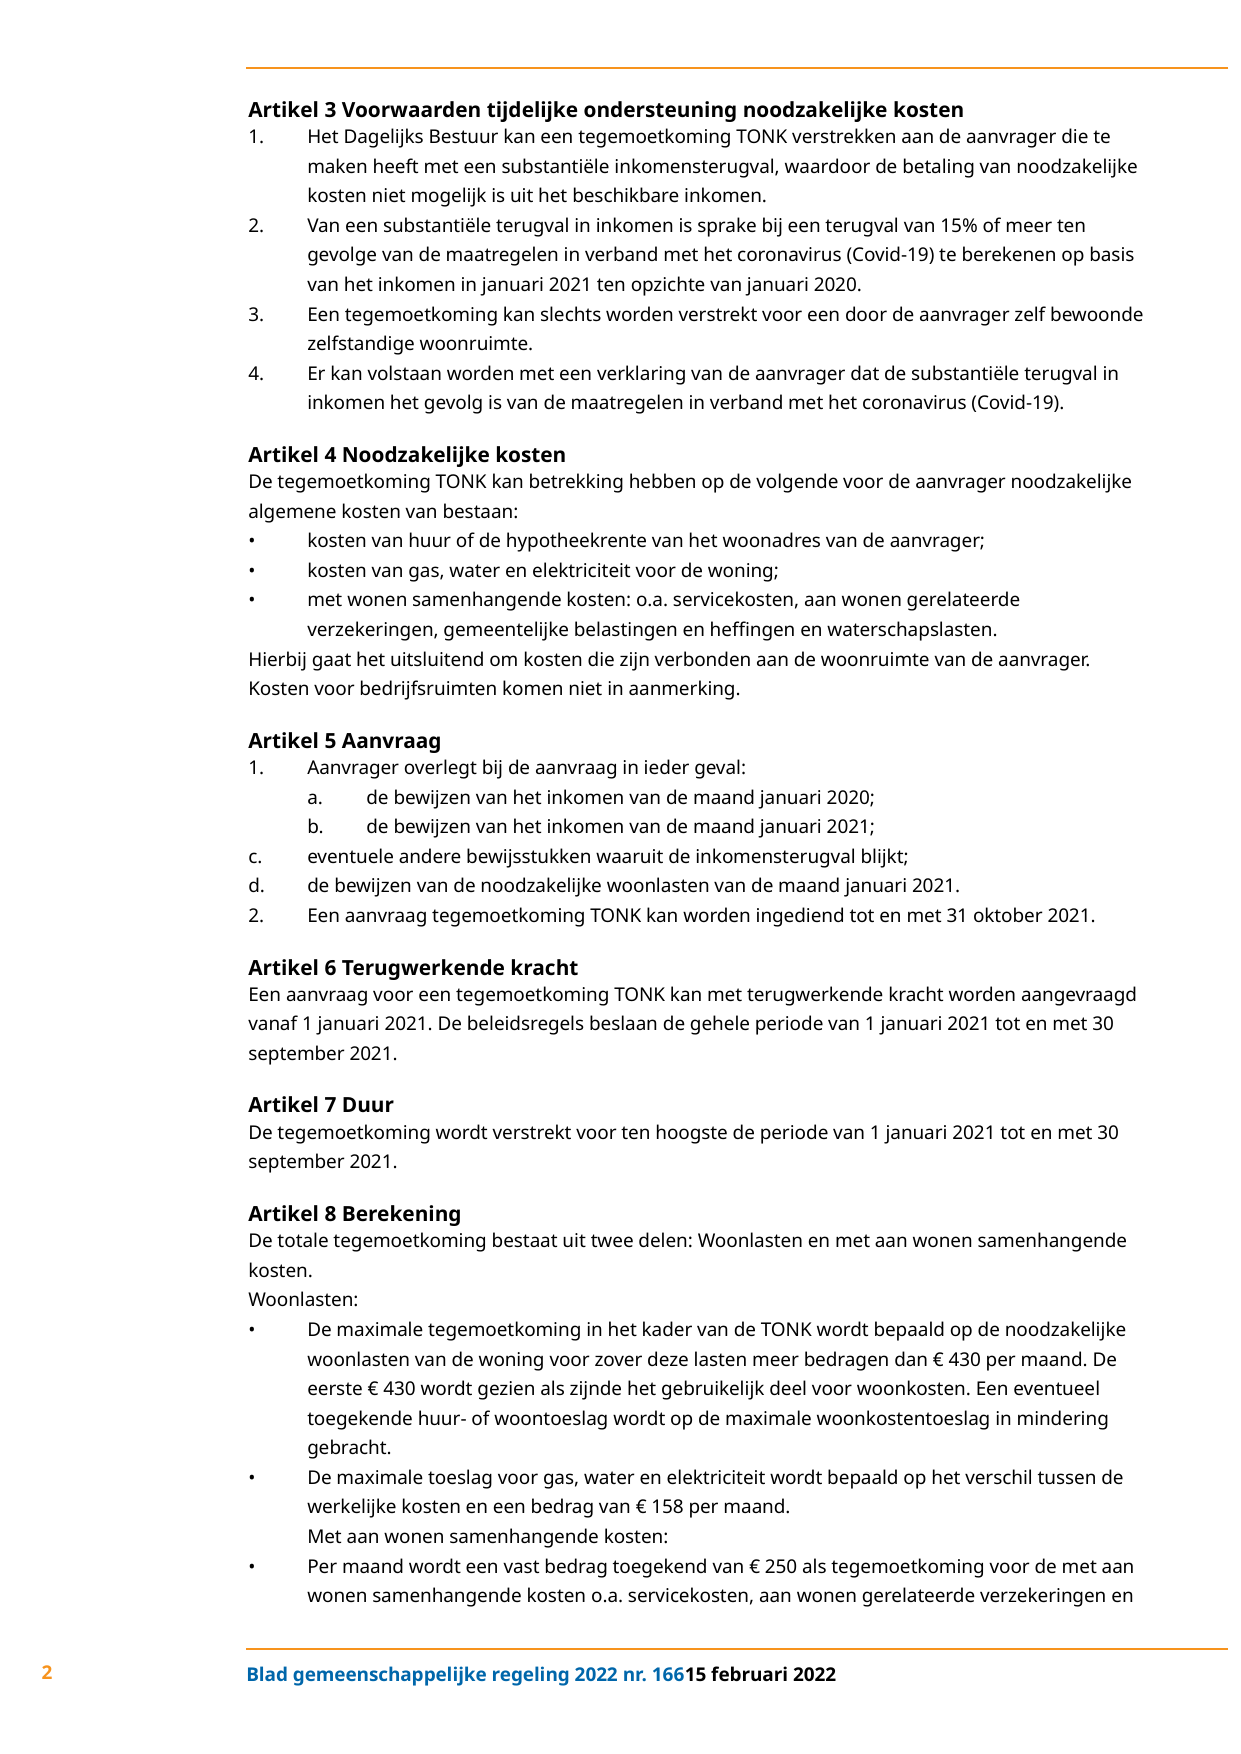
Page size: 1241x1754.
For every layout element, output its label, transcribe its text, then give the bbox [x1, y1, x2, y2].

text Artikel 5 Aanvraag [248, 726, 1152, 754]
text Artikel 8 Berekening [248, 1199, 1152, 1227]
text Hierbij gaat het uitsluitend om kosten die zijn verbonden aan de woonruimte van de aanvrager. Kosten voor bedrijfsruimten komen niet in aanmerking. [248, 646, 1152, 701]
text Artikel 7 Duur [248, 1091, 1152, 1119]
list kosten van gas, water en elektriciteit voor de woning; [248, 557, 1152, 583]
list De maximale toeslag voor gas, water en elektriciteit wordt bepaald op het verschil tussen de werkelijke kosten en een bedrag van € 158 per maand. [248, 1464, 1152, 1519]
list Er kan volstaan worden met een verklaring van de aanvrager dat de substantiële terugval in inkomen het gevolg is van de maatregelen in verband met het coronavirus (Covid-19). [248, 360, 1152, 415]
list Per maand wordt een vast bedrag toegekend van € 250 als tegemoetkoming voor de met aan wonen samenhangende kosten o.a. servicekosten, aan wonen gerelateerde verzekeringen en [248, 1553, 1152, 1608]
picture [41, 47, 231, 172]
text Een aanvraag voor een tegemoetkoming TONK kan met terugwerkende kracht worden aangevraagd vanaf 1 januari 2021. De beleidsregels beslaan de gehele periode van 1 januari 2021 tot en met 30 september 2021. [248, 981, 1152, 1066]
list Een aanvraag tegemoetkoming TONK kan worden ingediend tot en met 31 oktober 2021. [248, 902, 1152, 928]
text De tegemoetkoming TONK kan betrekking hebben op de volgende voor de aanvrager noodzakelijke algemene kosten van bestaan: [248, 468, 1152, 524]
list de bewijzen van het inkomen van de maand januari 2020; [307, 784, 1152, 809]
text Artikel 6 Terugwerkende kracht [248, 953, 1152, 981]
list Met aan wonen samenhangende kosten: [248, 1523, 1152, 1549]
text De tegemoetkoming wordt verstrekt voor ten hoogste de periode van 1 januari 2021 tot en met 30 september 2021. [248, 1119, 1152, 1174]
list kosten van huur of de hypotheekrente van het woonadres van de aanvrager; [248, 527, 1152, 553]
list met wonen samenhangende kosten: o.a. servicekosten, aan wonen gerelateerde verzekeringen, gemeentelijke belastingen en heffingen en waterschapslasten. [248, 587, 1152, 642]
list Een tegemoetkoming kan slechts worden verstrekt voor een door de aanvrager zelf bewoonde zelfstandige woonruimte. [248, 301, 1152, 356]
list de bewijzen van het inkomen van de maand januari 2021; [307, 813, 1152, 839]
list eventuele andere bewijsstukken waaruit de inkomensterugval blijkt; [248, 843, 1152, 869]
list Aanvrager overlegt bij de aanvraag in ieder geval: [248, 754, 1152, 780]
list De maximale tegemoetkoming in het kader van de TONK wordt bepaald op de noodzakelijke woonlasten van de woning voor zover deze lasten meer bedragen dan € 430 per maand. De eerste € 430 wordt gezien als zijnde het gebruikelijk deel voor woonkosten. Een eventueel toegekende huur- of woontoeslag wordt op de maximale woonkostentoeslag in mindering gebracht. [248, 1316, 1152, 1460]
list Het Dagelijks Bestuur kan een tegemoetkoming TONK verstrekken aan de aanvrager die te maken heeft met een substantiële inkomensterugval, waardoor de betaling van noodzakelijke kosten niet mogelijk is uit het beschikbare inkomen. [248, 123, 1152, 208]
text De totale tegemoetkoming bestaat uit twee delen: Woonlasten en met aan wonen samenhangende kosten. [248, 1227, 1152, 1283]
list Van een substantiële terugval in inkomen is sprake bij een terugval van 15% of meer ten gevolge van de maatregelen in verband met het coronavirus (Covid-19) te berekenen op basis van het inkomen in januari 2021 ten opzichte van januari 2020. [248, 212, 1152, 297]
list de bewijzen van de noodzakelijke woonlasten van de maand januari 2021. [248, 873, 1152, 898]
text Woonlasten: [248, 1287, 1152, 1312]
text Artikel 3 Voorwaarden tijdelijke ondersteuning noodzakelijke kosten [248, 95, 1152, 123]
text Artikel 4 Noodzakelijke kosten [248, 440, 1152, 468]
